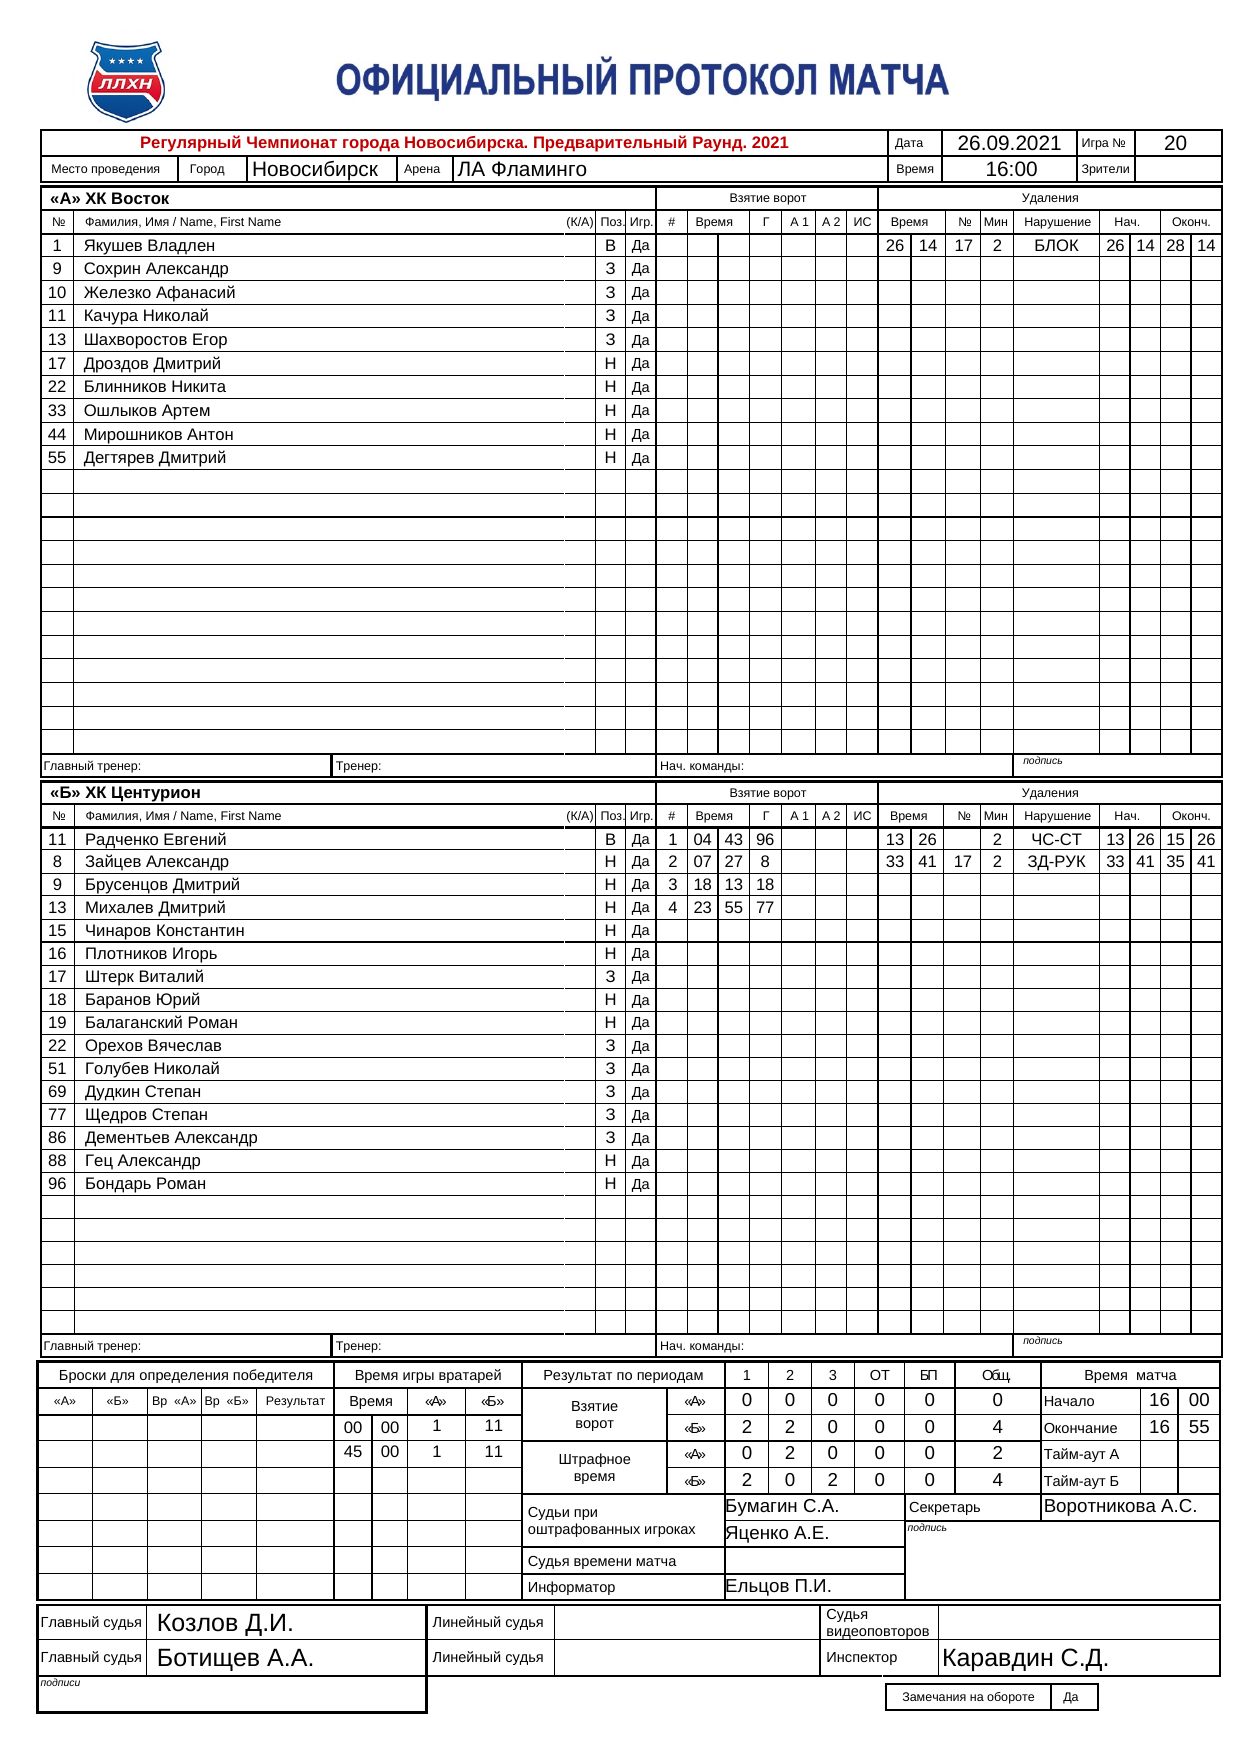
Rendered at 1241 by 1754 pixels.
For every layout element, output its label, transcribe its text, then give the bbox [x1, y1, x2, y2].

table_cell З [596, 1127, 625, 1149]
table_cell [1014, 1242, 1099, 1264]
table_cell [946, 352, 980, 374]
table_cell [1100, 352, 1129, 374]
table_cell [879, 636, 910, 658]
table_cell [39, 1416, 92, 1440]
table_cell [1192, 920, 1221, 941]
table_cell [750, 541, 781, 564]
table_cell Главный судья [39, 1640, 146, 1675]
table_cell [148, 1521, 201, 1546]
table_cell [1131, 874, 1160, 895]
table_cell [565, 1058, 595, 1079]
table_cell 0 [769, 1468, 811, 1493]
table_cell [565, 423, 595, 445]
table_cell [1014, 376, 1099, 398]
table_cell [148, 1574, 201, 1599]
table_cell 00 [373, 1416, 407, 1440]
table_cell [847, 328, 877, 351]
table_cell [1014, 1196, 1099, 1218]
table_cell Оконч. [1161, 805, 1221, 826]
table_cell 0 [812, 1389, 854, 1413]
table_cell [1161, 565, 1190, 587]
table_cell [847, 1058, 877, 1079]
table_cell [257, 1547, 333, 1573]
table_cell [657, 399, 687, 422]
table_cell Штерк Виталий [75, 966, 564, 987]
table_cell Н [596, 1012, 625, 1033]
table_cell [428, 1677, 882, 1711]
table_cell 04 [688, 829, 717, 849]
table_cell 0 [855, 1415, 904, 1440]
table_cell 55 [42, 446, 73, 469]
table_cell [847, 565, 877, 587]
table_cell [596, 1196, 625, 1218]
table_cell [847, 1173, 877, 1195]
table_cell [1131, 636, 1160, 658]
table_cell [719, 636, 749, 658]
table_cell [1014, 399, 1099, 422]
table_cell Зрители [1078, 157, 1134, 181]
table_cell [847, 874, 877, 895]
table_cell [879, 966, 910, 987]
table_cell Шахворостов Егор [74, 328, 564, 351]
table_cell [93, 1494, 147, 1520]
table_cell [847, 399, 877, 422]
table_cell [1161, 636, 1190, 658]
table_cell [1131, 966, 1160, 987]
table_cell 28 [1161, 235, 1190, 256]
table_cell Линейный судья [428, 1606, 554, 1639]
table_cell [1161, 541, 1190, 564]
table_cell [944, 1012, 980, 1033]
table_cell [719, 659, 749, 682]
table_cell Место проведения [42, 157, 177, 181]
table_cell [39, 1547, 92, 1573]
table_cell [202, 1494, 256, 1520]
table_cell [596, 1242, 625, 1264]
table_cell [782, 730, 815, 753]
table_cell [782, 376, 815, 398]
table_cell [688, 305, 717, 327]
table_cell [719, 541, 749, 564]
table_cell Сохрин Александр [74, 257, 564, 280]
table_header Время матча [1042, 1363, 1219, 1387]
table_cell [657, 588, 687, 611]
table_cell [688, 518, 717, 540]
table_cell [565, 1242, 595, 1264]
table_cell [75, 1265, 564, 1287]
table_cell [981, 328, 1013, 351]
table_cell [688, 1104, 717, 1126]
table_cell [981, 896, 1013, 918]
table_cell А 2 [816, 805, 846, 826]
table_cell [879, 423, 910, 445]
table_cell [1161, 328, 1190, 351]
table_cell [1014, 989, 1099, 1011]
table_cell 0 [726, 1389, 768, 1413]
table_cell [1161, 352, 1190, 374]
table_cell [657, 730, 687, 753]
table_cell [847, 376, 877, 398]
table_cell [1100, 470, 1129, 493]
table_cell [782, 966, 815, 987]
table_cell Да [626, 305, 655, 327]
table_cell [466, 1547, 521, 1573]
table_cell 3 [657, 874, 687, 895]
table_cell [1192, 1288, 1221, 1310]
table_cell [626, 1288, 655, 1310]
table_cell [912, 518, 945, 540]
table_cell Нач. [1100, 211, 1160, 233]
table_cell [688, 1127, 717, 1149]
table_cell [74, 588, 564, 611]
table_cell Якушев Владлен [74, 235, 564, 256]
table_cell [912, 943, 943, 964]
table_cell [750, 1127, 781, 1149]
table_cell [373, 1521, 407, 1546]
table_cell [816, 612, 846, 634]
table_cell [1100, 305, 1129, 327]
table_cell [1131, 920, 1160, 941]
table_cell [565, 829, 595, 849]
table_cell [335, 1521, 371, 1546]
table_cell 00 [1179, 1389, 1219, 1413]
table_cell [847, 352, 877, 374]
table_cell [750, 636, 781, 658]
table_cell [93, 1547, 147, 1573]
table_cell [1100, 989, 1129, 1011]
table_cell «Б» [668, 1415, 724, 1440]
table_cell Взятие ворот [523, 1389, 666, 1440]
table_cell [565, 518, 595, 540]
table_cell Дроздов Дмитрий [74, 352, 564, 374]
table_cell 18 [688, 874, 717, 895]
table_cell [782, 612, 815, 634]
table_cell 17 [42, 966, 74, 987]
table_cell 43 [719, 829, 749, 849]
table_cell [148, 1547, 201, 1573]
table_cell [782, 305, 815, 327]
table_header 20 [1136, 131, 1221, 155]
table_cell [847, 612, 877, 634]
table_cell [688, 659, 717, 682]
table_cell [1161, 1127, 1190, 1149]
table_cell [750, 683, 781, 706]
table_cell [74, 565, 564, 587]
table_cell 00 [335, 1416, 371, 1440]
table_cell [565, 659, 595, 682]
table_header БП [905, 1363, 954, 1387]
table_cell 26 [879, 235, 910, 256]
table_header Общ. [956, 1363, 1040, 1387]
table_cell [981, 399, 1013, 422]
table_cell [782, 1081, 815, 1103]
table_cell [946, 257, 980, 280]
table_cell [565, 281, 595, 303]
table_cell Да [626, 352, 655, 374]
table_cell [596, 730, 625, 753]
table_cell [782, 1242, 815, 1264]
table_cell [981, 659, 1013, 682]
table_cell [879, 352, 910, 374]
table_cell [879, 328, 910, 351]
table_cell [981, 1288, 1013, 1310]
table_cell [847, 683, 877, 706]
table_cell [879, 1173, 910, 1195]
table_cell [148, 1416, 201, 1440]
table_cell [816, 874, 846, 895]
table_cell [565, 850, 595, 872]
table_cell [466, 1468, 521, 1493]
table_cell [981, 376, 1013, 398]
table_cell [847, 829, 877, 849]
table_cell Яценко А.Е. [726, 1521, 904, 1546]
table_cell [782, 1265, 815, 1287]
table_cell 23 [688, 896, 717, 918]
table_cell [912, 683, 945, 706]
table_cell [750, 305, 781, 327]
table_cell [565, 257, 595, 280]
table_cell [688, 636, 717, 658]
table_cell [946, 518, 980, 540]
table_cell [879, 281, 910, 303]
table_cell [944, 1288, 980, 1310]
table_header Дата [889, 131, 941, 155]
table_cell [1192, 470, 1221, 493]
table_cell [626, 565, 655, 587]
table_cell № [42, 805, 74, 826]
table_cell [1100, 1035, 1129, 1057]
table_cell [782, 636, 815, 658]
table_cell [1161, 257, 1190, 280]
table_cell [816, 829, 846, 849]
table_cell Н [596, 874, 625, 895]
table_cell З [596, 328, 625, 351]
table_cell [750, 588, 781, 611]
table_cell [782, 896, 815, 918]
table_cell [944, 1035, 980, 1057]
table_cell [1161, 683, 1190, 706]
table_cell Н [596, 399, 625, 422]
table_cell Нач. команды: [657, 1335, 1012, 1356]
table_cell [1192, 328, 1221, 351]
table_cell [688, 588, 717, 611]
table_cell [912, 423, 945, 445]
table_cell [912, 874, 943, 895]
table_cell подпись [906, 1522, 1219, 1599]
table_cell [408, 1468, 465, 1493]
table_cell [719, 446, 749, 469]
table_cell Н [596, 1150, 625, 1172]
table_cell [1131, 730, 1160, 753]
table_cell [912, 1219, 943, 1241]
table_cell Судья видеоповторов [821, 1606, 938, 1639]
table_cell 18 [42, 989, 74, 1011]
table_cell [750, 352, 781, 374]
table_cell [1192, 1311, 1221, 1333]
table_cell [912, 966, 943, 987]
table_cell [782, 1127, 815, 1149]
table_cell Чинаров Константин [75, 920, 564, 941]
table_cell [1192, 707, 1221, 729]
table_cell [657, 446, 687, 469]
table_cell [1131, 1219, 1160, 1241]
table_cell [719, 612, 749, 634]
table_cell [847, 494, 877, 516]
table_cell [981, 1219, 1013, 1241]
table_cell [1014, 565, 1099, 587]
table_cell [1161, 1058, 1190, 1079]
table_cell [1192, 943, 1221, 964]
table_cell [688, 1265, 717, 1287]
table_cell 26 [912, 829, 943, 849]
table_cell [879, 257, 910, 280]
table_cell [912, 1265, 943, 1287]
table_cell Н [596, 989, 625, 1011]
table_cell [596, 707, 625, 729]
table_cell [912, 659, 945, 682]
table_cell [981, 1104, 1013, 1126]
table_cell [719, 920, 749, 941]
table_cell [1131, 612, 1160, 634]
table_cell [750, 1196, 781, 1218]
table_cell [981, 305, 1013, 327]
table_cell [657, 305, 687, 327]
table_cell [1100, 1196, 1129, 1218]
table_header 2 [769, 1363, 811, 1387]
table_cell [750, 943, 781, 964]
table_cell 0 [956, 1389, 1040, 1413]
table_cell [719, 1265, 749, 1287]
table_cell [719, 305, 749, 327]
table_cell [1014, 1173, 1099, 1195]
table_cell [719, 1219, 749, 1241]
table_cell [750, 989, 781, 1011]
table_cell [816, 1058, 846, 1079]
table_cell [719, 1104, 749, 1126]
table_cell 10 [42, 281, 73, 303]
table_cell [1192, 659, 1221, 682]
table_cell Дегтярев Дмитрий [74, 446, 564, 469]
table_cell Дементьев Александр [75, 1127, 564, 1149]
table_cell [1131, 352, 1160, 374]
table_cell 2 [981, 235, 1013, 256]
table_cell [1161, 730, 1190, 753]
table_cell 13 [1100, 829, 1129, 849]
table_cell [719, 943, 749, 964]
table_cell [879, 1035, 910, 1057]
table_cell [626, 683, 655, 706]
table_cell [879, 446, 910, 469]
table_cell [946, 636, 980, 658]
table_cell [939, 1606, 1219, 1639]
table_cell [1192, 1127, 1221, 1149]
table_cell [1192, 636, 1221, 658]
table_cell Да [626, 1104, 655, 1126]
table_cell [879, 1242, 910, 1264]
table_cell Штрафное время [523, 1442, 666, 1493]
table_cell [816, 541, 846, 564]
table_cell [912, 612, 945, 634]
table_cell 45 [335, 1441, 371, 1467]
table_cell З [596, 966, 625, 987]
table_cell [847, 989, 877, 1011]
table_cell 2 [726, 1415, 768, 1440]
table_cell [657, 423, 687, 445]
table_cell [847, 1035, 877, 1057]
table_cell [688, 235, 717, 256]
table_cell [719, 518, 749, 540]
table_cell 2 [657, 850, 687, 872]
table_cell [750, 423, 781, 445]
table_cell [1192, 281, 1221, 303]
table_cell [816, 518, 846, 540]
table_cell [565, 1012, 595, 1033]
table_cell [847, 281, 877, 303]
table_cell [1014, 659, 1099, 682]
table_cell Окончание [1042, 1415, 1140, 1440]
table_cell Начало [1042, 1389, 1140, 1413]
table_cell [816, 1035, 846, 1057]
table_cell [719, 494, 749, 516]
table_cell В [596, 829, 625, 849]
table_cell [816, 235, 846, 256]
table_cell [1100, 636, 1129, 658]
table_cell [1014, 966, 1099, 987]
table_cell 44 [42, 423, 73, 445]
table_cell [1100, 874, 1129, 895]
table_cell Время [688, 211, 749, 233]
table_cell [847, 1196, 877, 1218]
table_cell [688, 257, 717, 280]
table_header Броски для определения победителя [39, 1363, 333, 1387]
table_cell [816, 1150, 846, 1172]
table_cell [1161, 1150, 1190, 1172]
table_cell [912, 1127, 943, 1149]
table_cell «Б» [668, 1468, 724, 1493]
table_cell [782, 1173, 815, 1195]
table_cell [719, 235, 749, 256]
table_cell Да [626, 1012, 655, 1033]
table_cell Вр «Б» [202, 1389, 256, 1413]
table_cell [657, 966, 687, 987]
table_cell [879, 943, 910, 964]
table_cell [1100, 1219, 1129, 1241]
table_cell Линейный судья [428, 1640, 554, 1675]
table_cell [1131, 446, 1160, 469]
table_cell [719, 470, 749, 493]
table_cell [847, 943, 877, 964]
table_cell [782, 683, 815, 706]
table_cell Секретарь [906, 1495, 1040, 1520]
table_cell [626, 494, 655, 516]
table_cell [257, 1441, 333, 1467]
table_cell [912, 1081, 943, 1103]
table_cell Да [626, 966, 655, 987]
table_cell [688, 1150, 717, 1172]
table_cell Да [626, 1035, 655, 1057]
table_cell [688, 1288, 717, 1310]
table_cell [657, 376, 687, 398]
table_cell [42, 565, 73, 587]
table_header Взятие ворот [657, 783, 877, 803]
table_cell [944, 989, 980, 1011]
table_cell [42, 518, 73, 540]
table_cell Нач. команды: [657, 755, 1012, 776]
table_header 1 [726, 1363, 768, 1387]
table_cell [565, 305, 595, 327]
table_cell [1014, 1150, 1099, 1172]
table_cell Брусенцов Дмитрий [75, 874, 564, 895]
table_cell 55 [719, 896, 749, 918]
table_cell [257, 1494, 333, 1520]
table_cell [981, 1265, 1013, 1287]
table_cell [879, 1081, 910, 1103]
table_cell [565, 683, 595, 706]
table_cell Да [626, 1127, 655, 1149]
table_cell [1192, 446, 1221, 469]
table_cell [912, 281, 945, 303]
table_cell [657, 565, 687, 587]
table_header Замечания на обороте [887, 1685, 1050, 1709]
table_cell [596, 494, 625, 516]
table_cell Судьи при оштрафованных игроках [523, 1495, 724, 1546]
table_cell 14 [912, 235, 945, 256]
table_cell Город [179, 157, 246, 181]
table_cell [816, 588, 846, 611]
table_cell [879, 874, 910, 895]
table_cell Да [626, 874, 655, 895]
table_cell [816, 1127, 846, 1149]
table_cell [565, 541, 595, 564]
table_cell 55 [1179, 1415, 1219, 1440]
table_cell 41 [1192, 850, 1221, 872]
table_cell [981, 1081, 1013, 1103]
table_cell [816, 423, 846, 445]
table_cell 26 [1192, 829, 1221, 849]
table_cell [1100, 565, 1129, 587]
table_cell Мин [981, 211, 1013, 233]
table_cell [1161, 1219, 1190, 1241]
table_cell [1192, 896, 1221, 918]
table_cell [565, 989, 595, 1011]
table_cell [1192, 565, 1221, 587]
table_cell [1161, 1081, 1190, 1103]
table_cell [981, 683, 1013, 706]
table_cell [1014, 1012, 1099, 1033]
table_cell Да [626, 829, 655, 849]
table_cell [1131, 494, 1160, 516]
table_cell [981, 1150, 1013, 1172]
table_cell [688, 376, 717, 398]
table_cell [1014, 328, 1099, 351]
table_cell 51 [42, 1058, 74, 1079]
table_cell [1100, 376, 1129, 398]
table_cell [719, 1058, 749, 1079]
table_cell [596, 541, 625, 564]
table_cell 11 [42, 829, 74, 849]
table_cell [782, 328, 815, 351]
table_cell [981, 612, 1013, 634]
table_cell Козлов Д.И. [147, 1606, 425, 1639]
table_cell 33 [42, 399, 73, 422]
table_cell [565, 966, 595, 987]
table_cell [688, 1311, 717, 1333]
table_cell [847, 541, 877, 564]
table_cell [626, 541, 655, 564]
table_cell [1131, 1104, 1160, 1126]
table_cell [688, 281, 717, 303]
table_cell [657, 920, 687, 941]
table_cell [981, 920, 1013, 941]
table_cell [466, 1521, 521, 1546]
table_cell [1014, 1265, 1099, 1287]
table_cell 26 [1100, 235, 1129, 256]
table_cell [565, 1081, 595, 1103]
table_cell [1100, 1150, 1129, 1172]
table_header Результат по периодам [523, 1363, 724, 1387]
table_cell А 1 [782, 805, 815, 826]
table_cell [912, 636, 945, 658]
table_cell [719, 1081, 749, 1103]
table_cell Гец Александр [75, 1150, 564, 1172]
table_cell 9 [42, 257, 73, 280]
table_cell [847, 588, 877, 611]
table_cell Тайм-аут А [1042, 1441, 1140, 1467]
table_cell [688, 565, 717, 587]
table_cell [75, 1288, 564, 1310]
table_cell [1099, 1682, 1220, 1711]
table_cell [1192, 376, 1221, 398]
table_cell [1131, 943, 1160, 964]
table_cell [946, 328, 980, 351]
table_cell [847, 1081, 877, 1103]
table_cell [74, 730, 564, 753]
table_cell [1161, 305, 1190, 327]
table_cell [565, 1035, 595, 1057]
table_cell Орехов Вячеслав [75, 1035, 564, 1057]
table_cell [1161, 376, 1190, 398]
table_cell (К/А) [565, 805, 595, 826]
table_cell [719, 1150, 749, 1172]
table_cell Да [626, 1150, 655, 1172]
table_cell [879, 989, 910, 1011]
table_cell [981, 730, 1013, 753]
table_cell [946, 588, 980, 611]
table_cell [847, 1150, 877, 1172]
table_cell А 1 [782, 211, 815, 233]
table_cell [657, 989, 687, 1011]
table_cell [719, 257, 749, 280]
table_cell Главный тренер: [42, 1335, 330, 1356]
table_cell 13 [719, 874, 749, 895]
table_cell [782, 470, 815, 493]
table_cell [1131, 1081, 1160, 1103]
table_cell [946, 423, 980, 445]
table_cell «Б » [466, 1389, 521, 1413]
table_cell Информатор [523, 1575, 724, 1599]
table_cell 4 [657, 896, 687, 918]
table_cell [719, 1311, 749, 1333]
table_cell Да [626, 989, 655, 1011]
table_cell [879, 1012, 910, 1033]
table_cell [946, 399, 980, 422]
table_cell [1100, 1242, 1129, 1264]
table_cell [847, 1104, 877, 1126]
table_cell [657, 1219, 687, 1241]
table_cell 0 [769, 1389, 811, 1413]
table_cell [879, 541, 910, 564]
table_cell 88 [42, 1150, 74, 1172]
table_cell [750, 281, 781, 303]
table_cell [1100, 1173, 1129, 1195]
table_cell [981, 541, 1013, 564]
table_cell [565, 1173, 595, 1195]
table_cell З [596, 1035, 625, 1057]
table_cell [657, 352, 687, 374]
table_cell [1131, 1196, 1160, 1218]
table_cell [1161, 1196, 1190, 1218]
table_cell Радченко Евгений [75, 829, 564, 849]
table_cell [1161, 423, 1190, 445]
table_cell [879, 1127, 910, 1149]
table_cell [626, 1265, 655, 1287]
table_cell [944, 966, 980, 987]
table_cell [816, 966, 846, 987]
table_cell [565, 494, 595, 516]
table_cell [944, 943, 980, 964]
table_cell [750, 920, 781, 941]
table_cell [879, 1104, 910, 1126]
table_cell Мирошников Антон [74, 423, 564, 445]
table_cell [782, 281, 815, 303]
table_cell [816, 659, 846, 682]
table_cell [847, 636, 877, 658]
table_cell 41 [912, 850, 943, 872]
table_cell 0 [905, 1468, 954, 1493]
table_cell [1014, 874, 1099, 895]
table_cell [782, 659, 815, 682]
table_cell 0 [812, 1442, 854, 1467]
table_cell [657, 612, 687, 634]
table_cell [93, 1521, 147, 1546]
table_cell [1192, 874, 1221, 895]
table_cell Н [596, 920, 625, 941]
table_cell [750, 966, 781, 987]
table_cell [657, 659, 687, 682]
table_cell [719, 683, 749, 706]
table_cell 2 [981, 829, 1013, 849]
table_cell [946, 470, 980, 493]
table_cell [1161, 470, 1190, 493]
table_cell [1131, 1242, 1160, 1264]
table_cell [1192, 1265, 1221, 1287]
table_cell [565, 636, 595, 658]
table_cell [42, 636, 73, 658]
table_cell Н [596, 446, 625, 469]
table_cell [816, 352, 846, 374]
table_cell [719, 328, 749, 351]
table_cell [816, 989, 846, 1011]
table_cell 0 [905, 1389, 954, 1413]
table_cell [847, 920, 877, 941]
table_cell Блинников Никита [74, 376, 564, 398]
table_cell [1131, 1265, 1160, 1287]
table_cell [565, 920, 595, 941]
table_cell [912, 1150, 943, 1172]
table_cell 13 [879, 829, 910, 849]
table_cell [1014, 470, 1099, 493]
table_cell [981, 446, 1013, 469]
table_cell 15 [1161, 829, 1190, 849]
table_cell 11 [466, 1441, 521, 1467]
table_cell 4 [956, 1468, 1040, 1493]
table_cell [1192, 352, 1221, 374]
table_cell [912, 1196, 943, 1218]
table_cell [42, 494, 73, 516]
table_cell [1179, 1468, 1219, 1493]
table_cell [1100, 707, 1129, 729]
table_cell [750, 1173, 781, 1195]
table_cell [1014, 541, 1099, 564]
table_cell [1161, 1035, 1190, 1057]
table_cell [565, 328, 595, 351]
table_cell [202, 1468, 256, 1493]
table_cell [1014, 920, 1099, 941]
table_cell [1192, 612, 1221, 634]
table_cell [1131, 683, 1160, 706]
table_cell [1192, 423, 1221, 445]
table_cell 1 [408, 1416, 465, 1440]
table_cell [912, 352, 945, 374]
table_cell 2 [981, 850, 1013, 872]
table_cell [688, 423, 717, 445]
table_cell Н [596, 896, 625, 918]
table_cell [1014, 1288, 1099, 1310]
table_cell [1141, 1441, 1177, 1467]
table_cell [75, 1311, 564, 1333]
table_cell [912, 1058, 943, 1079]
table_cell [565, 376, 595, 398]
table_cell [42, 1288, 74, 1310]
table_cell [657, 1311, 687, 1333]
table_cell 77 [750, 896, 781, 918]
table_cell [879, 518, 910, 540]
table_cell [688, 920, 717, 941]
table_cell 41 [1131, 850, 1160, 872]
table_cell Г [750, 805, 781, 826]
table_cell [1100, 896, 1129, 918]
table_cell [946, 565, 980, 587]
table_cell [719, 423, 749, 445]
table_cell [565, 235, 595, 256]
table_cell [782, 423, 815, 445]
table_cell [1014, 1127, 1099, 1149]
table_cell [202, 1547, 256, 1573]
table_cell Да [626, 399, 655, 422]
table_cell [750, 446, 781, 469]
table_cell [782, 1035, 815, 1057]
table_cell ИС [847, 211, 877, 233]
table_cell Ошлыков Артем [74, 399, 564, 422]
table_cell 13 [42, 896, 74, 918]
table_cell [782, 1219, 815, 1241]
table_cell Да [626, 328, 655, 351]
table_cell [1100, 1012, 1129, 1033]
table_cell [1100, 423, 1129, 445]
table_cell [944, 1127, 980, 1149]
table_cell [912, 588, 945, 611]
table_cell [750, 730, 781, 753]
table_cell Вр «А» [148, 1389, 201, 1413]
table_cell [847, 1242, 877, 1264]
table_cell [912, 494, 945, 516]
table_cell А 2 [816, 211, 846, 233]
table_cell [657, 1150, 687, 1172]
table_cell [944, 1219, 980, 1241]
table_cell Да [626, 257, 655, 280]
table_cell [688, 989, 717, 1011]
table_cell [688, 446, 717, 469]
table_cell [596, 659, 625, 682]
table_cell 0 [812, 1415, 854, 1440]
table_cell № [42, 211, 73, 233]
table_cell [946, 281, 980, 303]
table_cell # [657, 805, 687, 826]
table_cell [657, 636, 687, 658]
table_cell [335, 1574, 371, 1599]
table_cell [1192, 1242, 1221, 1264]
table_cell [782, 588, 815, 611]
table_cell [626, 659, 655, 682]
table_cell [782, 1196, 815, 1218]
table_cell З [596, 1081, 625, 1103]
table_cell [981, 494, 1013, 516]
table_cell [688, 328, 717, 351]
table_cell [1131, 376, 1160, 398]
table_cell [565, 1219, 595, 1241]
table_cell [719, 1127, 749, 1149]
table_cell [879, 920, 910, 941]
table_header Регулярный Чемпионат города Новосибирска. Предварительный Раунд. 2021 [42, 131, 887, 155]
table_cell [944, 1081, 980, 1103]
table_cell [1179, 1441, 1219, 1467]
table_cell [816, 376, 846, 398]
table_cell [1161, 1104, 1190, 1126]
table_cell Ботищев А.А. [147, 1640, 425, 1675]
table_cell 8 [750, 850, 781, 872]
table_cell [408, 1494, 465, 1520]
table_cell [750, 659, 781, 682]
table_cell [688, 1196, 717, 1218]
table_cell [1192, 1081, 1221, 1103]
table_cell Нач. [1100, 805, 1160, 826]
table_cell [981, 352, 1013, 374]
table_cell [719, 281, 749, 303]
table_cell «Б» [93, 1389, 147, 1413]
table_cell [1131, 588, 1160, 611]
table_cell [74, 494, 564, 516]
table_cell [847, 518, 877, 540]
table_cell подписи [39, 1677, 425, 1711]
table_cell [719, 352, 749, 374]
table_cell [1161, 707, 1190, 729]
table_cell [719, 588, 749, 611]
table_header Игра № [1078, 131, 1134, 155]
table_cell [39, 1441, 92, 1467]
table_cell В [596, 235, 625, 256]
table_cell 16:00 [943, 157, 1076, 181]
table_header 26.09.2021 [943, 131, 1076, 155]
table_cell [565, 896, 595, 918]
table_cell [847, 850, 877, 872]
table_cell [657, 1265, 687, 1287]
table_cell З [596, 305, 625, 327]
table_cell [657, 235, 687, 256]
table_cell Арена [398, 157, 452, 181]
table_cell [657, 683, 687, 706]
table_cell [944, 896, 980, 918]
table_cell Да [626, 850, 655, 872]
table_cell [883, 1677, 1220, 1681]
table_cell [1100, 399, 1129, 422]
table_cell [1100, 1265, 1129, 1287]
table_cell Фамилия, Имя / Name, First Name [74, 211, 565, 233]
table_cell [750, 1035, 781, 1057]
table_cell Зайцев Александр [75, 850, 564, 872]
table_cell [42, 707, 73, 729]
table_cell 2 [726, 1468, 768, 1493]
table_cell З [596, 257, 625, 280]
table_cell [1161, 1288, 1190, 1310]
table_cell [782, 1058, 815, 1079]
table_cell [555, 1640, 819, 1675]
table_cell [148, 1441, 201, 1467]
table_cell 8 [42, 850, 74, 872]
table_cell [626, 1242, 655, 1264]
table_cell [1100, 683, 1129, 706]
table_cell [912, 257, 945, 280]
table_cell [596, 470, 625, 493]
table_cell [74, 659, 564, 682]
table_cell [1014, 683, 1099, 706]
table_cell [565, 612, 595, 634]
table_cell [847, 1288, 877, 1310]
table_header Да [1052, 1685, 1097, 1709]
table_cell [1161, 1012, 1190, 1033]
table_cell [879, 1058, 910, 1079]
table_header Удаления [879, 188, 1221, 209]
table_cell Голубев Николай [75, 1058, 564, 1079]
table_cell [981, 636, 1013, 658]
table_cell [847, 966, 877, 987]
table_cell [847, 1265, 877, 1287]
table_cell [816, 707, 846, 729]
table_cell 2 [956, 1442, 1040, 1467]
table_cell [719, 966, 749, 987]
table_cell [466, 1574, 521, 1599]
table_cell [1131, 305, 1160, 327]
table_cell [879, 376, 910, 398]
table_cell [596, 1288, 625, 1310]
table_cell [1161, 612, 1190, 634]
table_cell Время [879, 211, 945, 233]
table_cell ЛА Фламинго [454, 157, 887, 181]
table_cell [981, 1127, 1013, 1149]
table_cell 16 [42, 943, 74, 964]
table_cell [1131, 399, 1160, 422]
table_cell [688, 966, 717, 987]
table_cell [626, 1311, 655, 1333]
table_cell Качура Николай [74, 305, 564, 327]
table_cell [657, 281, 687, 303]
table_cell [565, 943, 595, 964]
table_cell [42, 1311, 74, 1333]
table_cell [1192, 1219, 1221, 1241]
table_cell [750, 565, 781, 587]
table_cell [1100, 1058, 1129, 1079]
table_cell [565, 470, 595, 493]
table_cell [944, 1150, 980, 1172]
table_cell [816, 257, 846, 280]
table_cell [1100, 730, 1129, 753]
table_cell подпись [1014, 1335, 1221, 1356]
table_cell [912, 376, 945, 398]
table_cell [74, 518, 564, 540]
table_cell [657, 1127, 687, 1149]
table_cell [944, 1196, 980, 1218]
table_cell [912, 305, 945, 327]
table_cell Железко Афанасий [74, 281, 564, 303]
table_cell Время [688, 805, 749, 826]
table_cell 0 [855, 1468, 904, 1493]
table_cell [1014, 305, 1099, 327]
table_cell [782, 565, 815, 587]
table_cell [847, 235, 877, 256]
table_cell [688, 1219, 717, 1241]
table_cell № [944, 805, 980, 826]
table_cell [1014, 943, 1099, 964]
table_cell Да [626, 235, 655, 256]
table_cell [726, 1548, 904, 1573]
table_cell [782, 494, 815, 516]
table_cell [1192, 257, 1221, 280]
table_cell [657, 1104, 687, 1126]
table_cell Ельцов П.И. [726, 1575, 904, 1599]
table_cell [750, 257, 781, 280]
table_cell [719, 1288, 749, 1310]
table_cell [1131, 1012, 1160, 1033]
table_cell [750, 399, 781, 422]
table_cell № [946, 211, 980, 233]
table_cell [626, 612, 655, 634]
table_cell [719, 565, 749, 587]
table_cell 17 [944, 850, 980, 872]
table_cell Да [626, 896, 655, 918]
table_cell [946, 730, 980, 753]
table_cell [847, 305, 877, 327]
table_cell [1014, 446, 1099, 469]
table_cell [1161, 874, 1190, 895]
table_cell З [596, 281, 625, 303]
table_cell [1161, 896, 1190, 918]
table_cell [1192, 1173, 1221, 1195]
table_cell [626, 1196, 655, 1218]
table_cell Главный судья [39, 1606, 146, 1639]
table_cell [75, 1196, 564, 1218]
table_cell [688, 683, 717, 706]
table_cell [879, 494, 910, 516]
table_cell [1100, 328, 1129, 351]
table_cell [1161, 518, 1190, 540]
table_cell [816, 494, 846, 516]
table_cell [816, 1288, 846, 1310]
table_cell [1161, 399, 1190, 422]
table_cell [688, 707, 717, 729]
table_cell [1100, 943, 1129, 964]
table_cell [946, 612, 980, 634]
table_cell [1014, 1104, 1099, 1126]
table_cell [981, 989, 1013, 1011]
table_cell [912, 707, 945, 729]
table_cell [74, 541, 564, 564]
table_cell Да [626, 1081, 655, 1103]
table_cell Время [889, 157, 941, 181]
table_cell [816, 1219, 846, 1241]
table_cell 86 [42, 1127, 74, 1149]
table_cell [1192, 305, 1221, 327]
table_cell [1100, 966, 1129, 987]
table_cell [75, 1219, 564, 1241]
table_cell 11 [466, 1416, 521, 1440]
table_cell [42, 541, 73, 564]
table_header Удаления [879, 783, 1221, 803]
table_cell [657, 541, 687, 564]
table_cell [782, 352, 815, 374]
table_cell [1192, 730, 1221, 753]
table_cell Михалев Дмитрий [75, 896, 564, 918]
table_cell [39, 1468, 92, 1493]
table_cell [373, 1494, 407, 1520]
table_cell [688, 1012, 717, 1033]
table_cell 1 [408, 1441, 465, 1467]
table_cell [879, 1150, 910, 1172]
table_cell [626, 1219, 655, 1241]
table_cell [847, 1311, 877, 1333]
table_cell [1100, 281, 1129, 303]
table_cell Игр. [626, 805, 655, 826]
table_cell [335, 1547, 371, 1573]
table_cell 14 [1131, 235, 1160, 256]
table_cell [782, 399, 815, 422]
table_cell [981, 588, 1013, 611]
table_cell [879, 399, 910, 422]
table_cell [816, 470, 846, 493]
table_cell [879, 1288, 910, 1310]
table_cell [782, 874, 815, 895]
table_cell [688, 494, 717, 516]
table_cell [565, 565, 595, 587]
table_cell Мин [981, 805, 1013, 826]
table_cell [466, 1494, 521, 1520]
table_cell [912, 920, 943, 941]
table_cell «А» [408, 1389, 465, 1413]
table_cell [981, 470, 1013, 493]
table_cell [981, 257, 1013, 280]
table_cell [257, 1468, 333, 1493]
table_cell [847, 707, 877, 729]
table_cell 0 [855, 1442, 904, 1467]
table_cell [912, 1035, 943, 1057]
table_cell [657, 1288, 687, 1310]
table_cell [912, 1242, 943, 1264]
table_cell подпись [1014, 755, 1221, 776]
table_cell 0 [726, 1442, 768, 1467]
table_cell [596, 1219, 625, 1241]
table_cell [912, 541, 945, 564]
table_cell З [596, 1058, 625, 1079]
table_header Время игры вратарей [335, 1363, 521, 1387]
table_cell [596, 518, 625, 540]
table_cell [1161, 1265, 1190, 1287]
table_cell [719, 1242, 749, 1264]
table_cell Н [596, 1173, 625, 1195]
table_cell [688, 1242, 717, 1264]
table_cell 15 [42, 920, 74, 941]
table_cell Балаганский Роман [75, 1012, 564, 1033]
table_cell [657, 1081, 687, 1103]
table_cell [565, 1288, 595, 1310]
table_cell [981, 1035, 1013, 1057]
table_cell [257, 1574, 333, 1599]
table_cell [981, 1196, 1013, 1218]
table_cell [750, 707, 781, 729]
table_cell 1 [42, 235, 73, 256]
table_cell [782, 518, 815, 540]
table_cell Воротникова А.С. [1042, 1495, 1219, 1520]
table_cell [750, 1058, 781, 1079]
table_cell [719, 376, 749, 398]
table_cell [626, 588, 655, 611]
table_cell [879, 1311, 910, 1333]
table_cell [981, 1242, 1013, 1264]
table_cell 96 [750, 829, 781, 849]
table_cell [946, 305, 980, 327]
table_cell [1131, 896, 1160, 918]
table_cell [596, 612, 625, 634]
table_cell [912, 1104, 943, 1126]
table_cell [1131, 659, 1160, 682]
table_cell [93, 1468, 147, 1493]
table_cell 22 [42, 1035, 74, 1057]
table_cell [946, 541, 980, 564]
table_cell (К/А) [565, 211, 595, 233]
table_cell Да [626, 281, 655, 303]
table_cell Дудкин Степан [75, 1081, 564, 1103]
table_cell [1100, 1081, 1129, 1103]
table_cell [1192, 989, 1221, 1011]
table_cell [626, 730, 655, 753]
table_cell 0 [905, 1415, 954, 1440]
table_cell 33 [879, 850, 910, 872]
table_cell [1131, 565, 1160, 587]
table_cell [879, 683, 910, 706]
table_cell [750, 328, 781, 351]
table_cell [42, 1265, 74, 1287]
table_cell [657, 1035, 687, 1057]
table_cell [750, 235, 781, 256]
table_cell [565, 1196, 595, 1218]
table_cell [688, 730, 717, 753]
table_cell [719, 1035, 749, 1057]
table_cell [148, 1494, 201, 1520]
table_cell [1014, 730, 1099, 753]
table_cell [1014, 281, 1099, 303]
table_cell [816, 1311, 846, 1333]
picture [5, 28, 1179, 129]
table_cell [816, 1196, 846, 1218]
table_cell [657, 707, 687, 729]
table_cell Н [596, 423, 625, 445]
table_cell 17 [42, 352, 73, 374]
table_cell [1100, 541, 1129, 564]
table_cell [981, 966, 1013, 987]
table_header Взятие ворот [657, 188, 877, 209]
table_cell [816, 565, 846, 587]
table_cell [946, 683, 980, 706]
table_cell [373, 1574, 407, 1599]
table_cell 13 [42, 328, 73, 351]
table_cell [42, 612, 73, 634]
table_cell Новосибирск [248, 157, 396, 181]
table_cell [39, 1521, 92, 1546]
table_cell [1192, 1058, 1221, 1079]
table_cell ЗД-РУК [1014, 850, 1099, 872]
table_cell [750, 470, 781, 493]
table_cell 2 [812, 1468, 854, 1493]
table_cell [565, 352, 595, 374]
table_cell [42, 1242, 74, 1264]
table_cell [879, 659, 910, 682]
table_cell [335, 1494, 371, 1520]
table_cell [912, 470, 945, 493]
table_cell [39, 1494, 92, 1520]
table_cell 1 [657, 829, 687, 849]
table_cell [912, 1012, 943, 1033]
table_cell [782, 257, 815, 280]
table_cell [1131, 1035, 1160, 1057]
table_cell [1014, 1219, 1099, 1241]
table_cell [93, 1441, 147, 1467]
table_cell [1014, 1035, 1099, 1057]
table_cell [1131, 707, 1160, 729]
table_cell [816, 683, 846, 706]
table_cell «А» [39, 1389, 92, 1413]
table_cell [912, 896, 943, 918]
table_cell [782, 1104, 815, 1126]
table_cell [626, 707, 655, 729]
table_cell 07 [688, 850, 717, 872]
table_cell [1100, 920, 1129, 941]
table_cell [816, 920, 846, 941]
table_cell Плотников Игорь [75, 943, 564, 964]
table_cell [981, 281, 1013, 303]
table_cell [816, 1012, 846, 1033]
table_cell [1014, 612, 1099, 634]
table_cell [816, 850, 846, 872]
table_cell [1100, 612, 1129, 634]
table_cell [565, 730, 595, 753]
table_cell [981, 565, 1013, 587]
table_cell Щедров Степан [75, 1104, 564, 1126]
table_cell [782, 943, 815, 964]
table_cell [719, 1012, 749, 1033]
table_cell [202, 1521, 256, 1546]
table_cell [912, 1173, 943, 1195]
table_cell [750, 518, 781, 540]
table_cell [148, 1468, 201, 1493]
table_cell Да [626, 376, 655, 398]
table_cell Г [750, 211, 781, 233]
table_cell [912, 446, 945, 469]
table_cell [257, 1521, 333, 1546]
table_cell ЧС-СТ [1014, 829, 1099, 849]
table_cell [202, 1416, 256, 1440]
table_cell [1192, 1035, 1221, 1057]
table_cell Игр. [626, 211, 655, 233]
table_cell [688, 1035, 717, 1057]
table_cell [1192, 1150, 1221, 1172]
table_cell Нарушение [1014, 211, 1099, 233]
table_cell [1192, 541, 1221, 564]
table_cell ИС [847, 805, 877, 826]
table_cell [782, 541, 815, 564]
table_cell [847, 659, 877, 682]
table_cell 35 [1161, 850, 1190, 872]
table_cell [1100, 257, 1129, 280]
table_cell [879, 896, 910, 918]
table_cell Н [596, 943, 625, 964]
table_cell [847, 1127, 877, 1149]
table_cell [879, 305, 910, 327]
table_cell [816, 399, 846, 422]
table_cell Тайм-аут Б [1042, 1468, 1140, 1493]
table_cell [555, 1606, 819, 1639]
table_cell [1100, 659, 1129, 682]
table_cell [719, 1196, 749, 1218]
table_cell [626, 470, 655, 493]
table_cell Бумагин С.А. [726, 1495, 904, 1520]
table_cell [1192, 518, 1221, 540]
table_cell [93, 1416, 147, 1440]
table_cell [1192, 588, 1221, 611]
table_cell [912, 989, 943, 1011]
table_cell [1014, 1311, 1099, 1333]
table_cell [1192, 399, 1221, 422]
table_cell [750, 1288, 781, 1310]
table_cell [750, 1081, 781, 1103]
table_cell Результат [257, 1389, 333, 1413]
table_cell [1131, 328, 1160, 351]
table_cell [657, 1012, 687, 1033]
table_cell [816, 896, 846, 918]
table_cell [912, 565, 945, 587]
table_cell Тренер: [333, 1335, 655, 1356]
table_cell [946, 446, 980, 469]
table_cell [565, 588, 595, 611]
table_cell [1014, 423, 1099, 445]
table_cell [565, 707, 595, 729]
table_cell [946, 376, 980, 398]
table_cell Баранов Юрий [75, 989, 564, 1011]
table_cell [373, 1547, 407, 1573]
table_cell [596, 1311, 625, 1333]
table_cell 00 [373, 1441, 407, 1467]
table_cell [657, 494, 687, 516]
table_cell [782, 1311, 815, 1333]
table_cell [847, 730, 877, 753]
table_cell [944, 1104, 980, 1126]
table_cell [1192, 966, 1221, 987]
table_cell [74, 683, 564, 706]
table_header ОТ [855, 1363, 904, 1387]
table_cell [1161, 966, 1190, 987]
table_cell [847, 1012, 877, 1033]
table_cell [1192, 494, 1221, 516]
table_cell [981, 874, 1013, 895]
table_cell [1100, 1288, 1129, 1310]
table_cell [42, 1196, 74, 1218]
table_cell [688, 1173, 717, 1195]
table_cell [750, 1311, 781, 1333]
table_cell [782, 1150, 815, 1172]
table_cell [657, 1242, 687, 1264]
table_cell [1131, 1127, 1160, 1149]
table_header «Б» ХК Центурион [42, 783, 655, 803]
table_cell [657, 518, 687, 540]
table_cell [1192, 1196, 1221, 1218]
table_cell [719, 1173, 749, 1195]
table_cell [847, 423, 877, 445]
table_cell [782, 446, 815, 469]
table_cell # [657, 211, 687, 233]
table_cell 4 [956, 1415, 1040, 1440]
table_cell [782, 920, 815, 941]
table_cell [816, 1104, 846, 1126]
table_cell Время [879, 805, 943, 826]
table_cell [750, 1150, 781, 1172]
table_cell [42, 1219, 74, 1241]
table_cell [1192, 1104, 1221, 1126]
table_cell [719, 399, 749, 422]
table_cell [1014, 1081, 1099, 1103]
table_cell Поз. [596, 805, 625, 826]
table_cell 69 [42, 1081, 74, 1103]
table_cell [1014, 518, 1099, 540]
table_cell [719, 707, 749, 729]
table_cell [912, 399, 945, 422]
table_cell Каравдин С.Д. [939, 1640, 1219, 1675]
table_cell [42, 659, 73, 682]
table_cell 18 [750, 874, 781, 895]
table_cell [782, 707, 815, 729]
table_cell [816, 1081, 846, 1103]
table_cell [42, 588, 73, 611]
table_cell [657, 1058, 687, 1079]
table_cell Время [335, 1389, 407, 1413]
table_cell [944, 920, 980, 941]
table_cell [42, 470, 73, 493]
table_cell [1136, 157, 1221, 181]
table_cell [1161, 920, 1190, 941]
table_cell [1161, 1311, 1190, 1333]
table_cell [688, 352, 717, 374]
table_cell [202, 1441, 256, 1467]
table_cell [688, 470, 717, 493]
table_cell [1014, 257, 1099, 280]
table_cell 0 [905, 1442, 954, 1467]
table_cell [75, 1242, 564, 1264]
table_cell [750, 1104, 781, 1126]
table_cell [750, 494, 781, 516]
table_cell [816, 1265, 846, 1287]
table_cell [1014, 352, 1099, 374]
table_cell [657, 1196, 687, 1218]
table_cell [42, 683, 73, 706]
table_cell [946, 659, 980, 682]
table_cell [1192, 1012, 1221, 1033]
table_cell [1161, 588, 1190, 611]
table_cell [944, 1242, 980, 1264]
table_cell Да [626, 920, 655, 941]
table_cell 11 [42, 305, 73, 327]
table_cell [750, 1242, 781, 1264]
table_cell [626, 636, 655, 658]
table_cell «А» [668, 1389, 724, 1413]
table_cell [847, 896, 877, 918]
table_cell [944, 1173, 980, 1195]
table_cell [688, 399, 717, 422]
table_cell [688, 1058, 717, 1079]
table_cell [879, 588, 910, 611]
table_cell [596, 565, 625, 587]
table_cell [1100, 494, 1129, 516]
table_cell [912, 328, 945, 351]
table_cell [565, 874, 595, 895]
table_cell [1192, 683, 1221, 706]
table_cell [39, 1574, 92, 1599]
table_cell [1100, 1311, 1129, 1333]
table_cell [565, 1265, 595, 1287]
table_cell 14 [1192, 235, 1221, 256]
table_cell [879, 470, 910, 493]
table_cell [816, 328, 846, 351]
table_cell Да [626, 446, 655, 469]
table_cell Н [596, 850, 625, 872]
table_cell 27 [719, 850, 749, 872]
table_cell [981, 423, 1013, 445]
table_cell 9 [42, 874, 74, 895]
table_cell Н [596, 376, 625, 398]
table_cell [1161, 659, 1190, 682]
table_cell [688, 1081, 717, 1103]
table_cell [816, 305, 846, 327]
table_cell [981, 518, 1013, 540]
table_cell [1161, 446, 1190, 469]
table_cell [1161, 943, 1190, 964]
table_cell [257, 1416, 333, 1440]
table_cell [981, 1012, 1013, 1033]
table_cell [1100, 518, 1129, 540]
table_cell [879, 1196, 910, 1218]
table_cell [1161, 281, 1190, 303]
table_cell [688, 541, 717, 564]
table_cell [565, 1311, 595, 1333]
table_cell [847, 257, 877, 280]
table_cell [74, 707, 564, 729]
table_header 3 [812, 1363, 854, 1387]
table_cell [1014, 1058, 1099, 1079]
table_cell [1131, 1311, 1160, 1333]
table_cell [946, 494, 980, 516]
table_cell 0 [855, 1389, 904, 1413]
table_cell [816, 446, 846, 469]
table_cell [782, 989, 815, 1011]
table_cell [944, 829, 980, 849]
table_cell [596, 588, 625, 611]
table_cell [981, 1311, 1013, 1333]
table_cell Оконч. [1161, 211, 1221, 233]
table_cell 16 [1141, 1389, 1177, 1413]
table_cell [408, 1547, 465, 1573]
table_cell [596, 683, 625, 706]
table_cell [750, 1265, 781, 1287]
table_cell 17 [946, 235, 980, 256]
table_cell [782, 850, 815, 872]
table_cell [1131, 1173, 1160, 1195]
table_cell [202, 1574, 256, 1599]
table_cell [981, 943, 1013, 964]
table_cell Судья времени матча [523, 1548, 724, 1573]
table_cell [565, 399, 595, 422]
table_cell [981, 707, 1013, 729]
table_cell [657, 943, 687, 964]
table_cell 26 [1131, 829, 1160, 849]
table_cell [408, 1574, 465, 1599]
table_cell Главный тренер: [42, 755, 330, 776]
table_cell [657, 257, 687, 280]
table_cell [1014, 588, 1099, 611]
table_cell [1131, 281, 1160, 303]
table_cell [750, 1219, 781, 1241]
table_cell [944, 874, 980, 895]
table_cell [944, 1311, 980, 1333]
table_cell [657, 328, 687, 351]
table_cell [1100, 446, 1129, 469]
table_cell 96 [42, 1173, 74, 1195]
table_cell [782, 1012, 815, 1033]
table_cell [1161, 494, 1190, 516]
table_cell [1131, 518, 1160, 540]
table_cell [847, 1219, 877, 1241]
table_cell [335, 1468, 371, 1493]
table_cell [750, 376, 781, 398]
table_cell [74, 470, 564, 493]
table_cell [1131, 470, 1160, 493]
table_cell [879, 565, 910, 587]
table_cell БЛОК [1014, 235, 1099, 256]
table_cell [782, 829, 815, 849]
table_cell 33 [1100, 850, 1129, 872]
table_cell [1131, 1288, 1160, 1310]
table_header «А» ХК Восток [42, 188, 655, 209]
table_cell [657, 470, 687, 493]
table_cell З [596, 1104, 625, 1126]
table_cell [782, 1288, 815, 1310]
table_cell [596, 1265, 625, 1287]
table_cell Поз. [596, 211, 625, 233]
table_cell [879, 707, 910, 729]
table_cell [1014, 636, 1099, 658]
table_cell [847, 446, 877, 469]
table_cell [565, 1104, 595, 1126]
table_cell [912, 730, 945, 753]
table_cell [657, 1173, 687, 1195]
table_cell 16 [1141, 1415, 1177, 1440]
table_cell [74, 636, 564, 658]
table_cell [93, 1574, 147, 1599]
table_cell Бондарь Роман [75, 1173, 564, 1195]
table_cell [816, 281, 846, 303]
table_cell [1100, 1104, 1129, 1126]
table_cell [816, 1173, 846, 1195]
table_cell [750, 1012, 781, 1033]
table_cell [816, 730, 846, 753]
table_cell [981, 1058, 1013, 1079]
table_cell [912, 1311, 943, 1333]
table_cell Фамилия, Имя / Name, First Name [75, 805, 565, 826]
table_cell [42, 730, 73, 753]
table_cell Нарушение [1014, 805, 1099, 826]
table_cell [1131, 423, 1160, 445]
table_cell [1014, 707, 1099, 729]
table_cell Инспектор [821, 1640, 938, 1675]
table_cell [1161, 1173, 1190, 1195]
table_cell 2 [769, 1442, 811, 1467]
table_cell [782, 235, 815, 256]
table_cell [816, 1242, 846, 1264]
table_cell [626, 518, 655, 540]
table_cell [1131, 257, 1160, 280]
table_cell [565, 1127, 595, 1149]
table_cell Да [626, 1173, 655, 1195]
table_cell [1161, 989, 1190, 1011]
table_cell [1131, 1150, 1160, 1172]
table_cell [879, 730, 910, 753]
table_cell [373, 1468, 407, 1493]
table_cell [1131, 989, 1160, 1011]
table_cell 77 [42, 1104, 74, 1126]
table_cell [688, 612, 717, 634]
table_cell [946, 707, 980, 729]
table_cell [719, 989, 749, 1011]
table_cell Да [626, 1058, 655, 1079]
table_cell 22 [42, 376, 73, 398]
table_cell [816, 636, 846, 658]
table_cell [1131, 1058, 1160, 1079]
table_cell [816, 943, 846, 964]
table_cell [1100, 1127, 1129, 1149]
table_cell [565, 1150, 595, 1172]
table_cell «А» [668, 1442, 724, 1467]
table_cell [596, 636, 625, 658]
table_cell [1014, 494, 1099, 516]
table_cell [879, 612, 910, 634]
table_cell [565, 446, 595, 469]
table_cell 2 [769, 1415, 811, 1440]
table_cell [879, 1219, 910, 1241]
table_cell [1131, 541, 1160, 564]
table_cell [912, 1288, 943, 1310]
table_cell [981, 1173, 1013, 1195]
table_cell [847, 470, 877, 493]
table_cell [1141, 1468, 1177, 1493]
table_cell [944, 1265, 980, 1287]
table_cell [1100, 588, 1129, 611]
table_cell Да [626, 943, 655, 964]
table_cell [719, 730, 749, 753]
table_cell Тренер: [333, 755, 655, 776]
table_cell [944, 1058, 980, 1079]
table_cell [750, 612, 781, 634]
table_cell Н [596, 352, 625, 374]
table_cell [688, 943, 717, 964]
table_cell Да [626, 423, 655, 445]
table_cell 19 [42, 1012, 74, 1033]
table_cell [408, 1521, 465, 1546]
table_cell [879, 1265, 910, 1287]
table_cell [1161, 1242, 1190, 1264]
table_cell [1014, 896, 1099, 918]
table_cell [74, 612, 564, 634]
